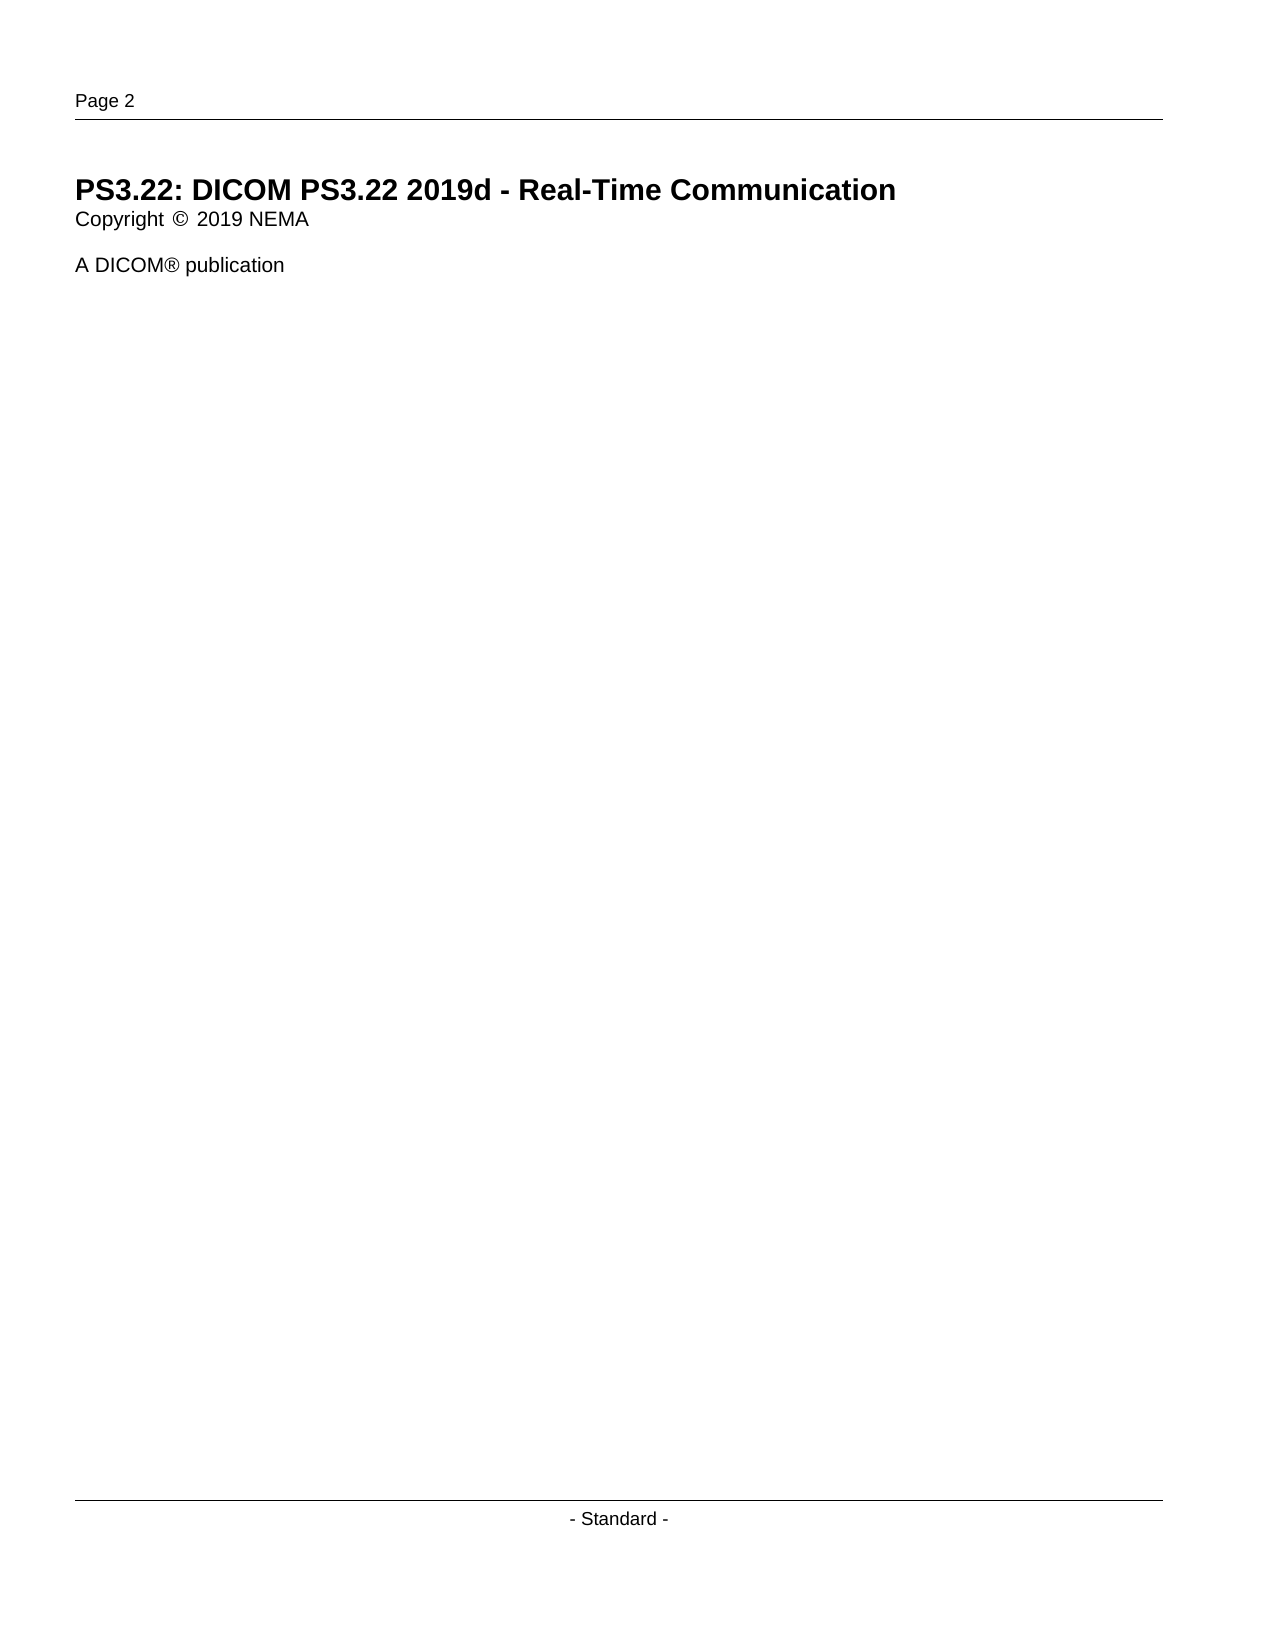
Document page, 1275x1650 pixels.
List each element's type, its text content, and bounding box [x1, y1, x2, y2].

text PS3.22: DICOM PS3.22 2019d - Real-Time Communication [75, 172, 1162, 207]
text A DICOM® publication [75, 252, 1162, 276]
text Copyright © 2019 NEMA [75, 207, 1162, 232]
